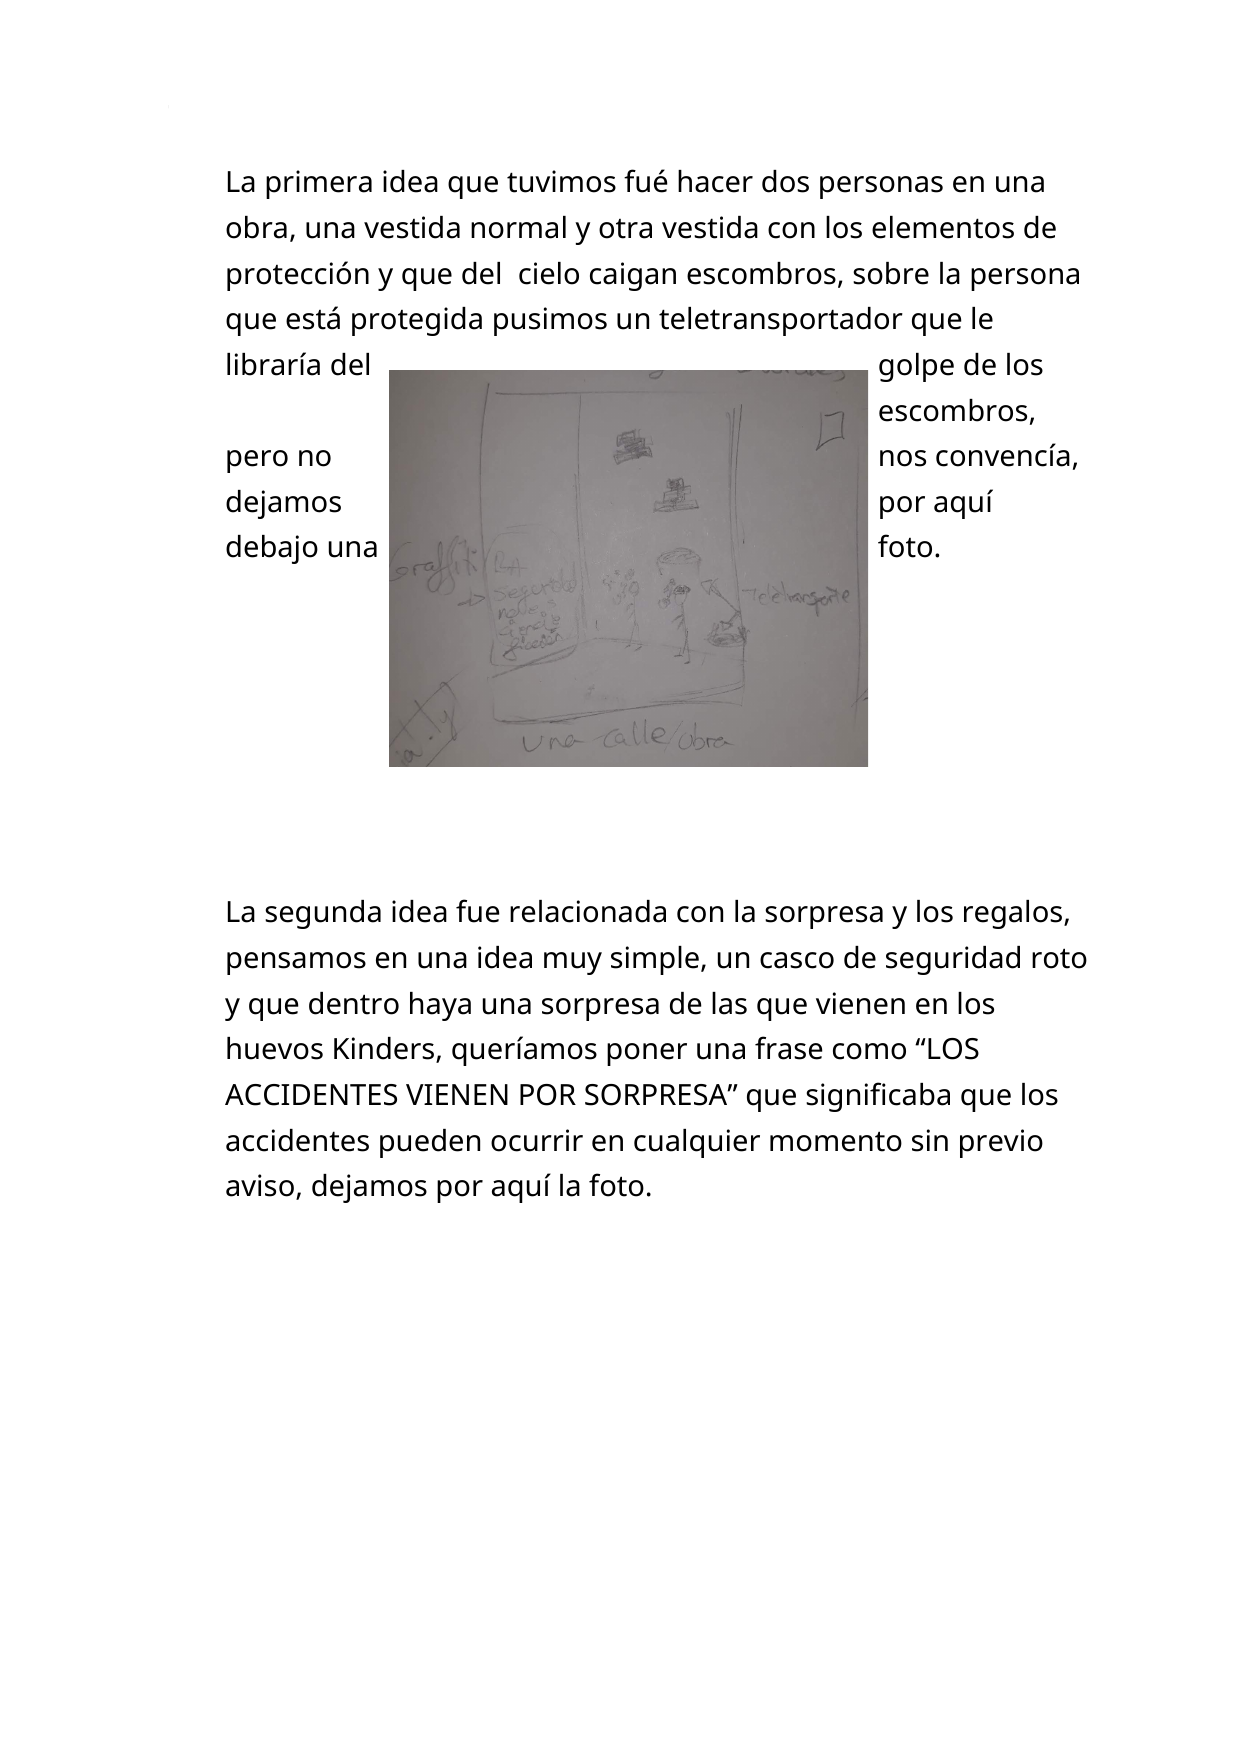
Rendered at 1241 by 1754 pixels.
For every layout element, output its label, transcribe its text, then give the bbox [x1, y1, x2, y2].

text La segunda idea fue relacionada con la sorpresa y los regalos, pensamos en una idea muy simple, un casco de seguridad roto y que dentro haya una sorpresa de las que vienen en los huevos Kinders, queríamos poner una frase como “LOS ACCIDENTES VIENEN POR SORPRESA” que significaba que los accidentes pueden ocurrir en cualquier momento sin previo aviso, dejamos por aquí la foto. [225, 892, 1090, 1205]
picture [389, 388, 869, 662]
text La primera idea que tuvimos fué hacer dos personas en una obra, una vestida normal y otra vestida con los elementos de protección y que del cielo caigan escombros, sobre la persona que está protegida pusimos un teletransportador que le libraría del golpe de los escombros, pero no nos convencía, dejamos por aquí debajo una foto. [225, 162, 1090, 566]
